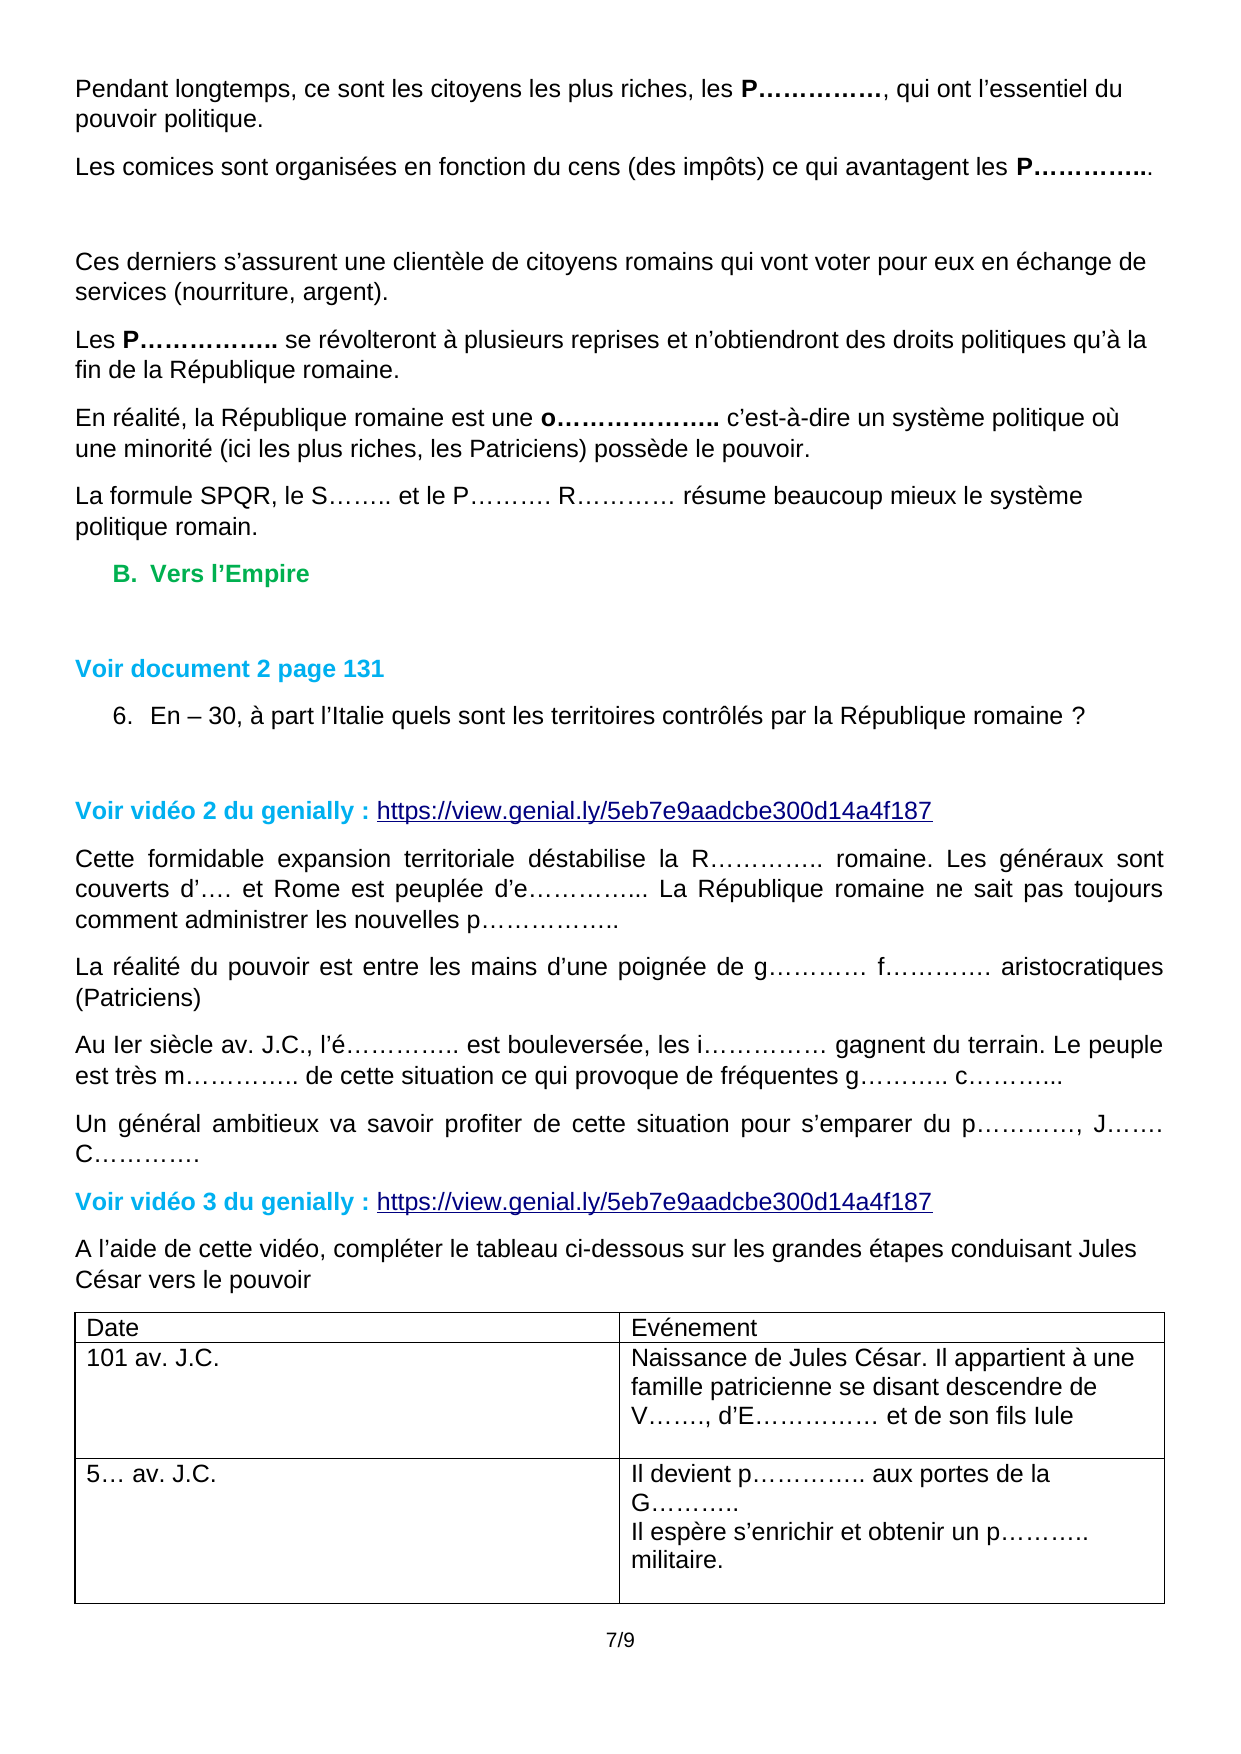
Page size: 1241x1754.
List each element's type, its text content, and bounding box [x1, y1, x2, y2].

text A l’aide de cette vidéo, compléter le tableau ci-dessous sur les grandes étapes conduisant Jules César vers le pouvoir [75, 1234, 1165, 1294]
text Les P…………….. se révolteront à plusieurs reprises et n’obtiendront des droits politiques qu’à la fin de la République romaine. [75, 325, 1165, 384]
table_cell 5… av. J.C. [76, 1459, 619, 1603]
table_cell Il devient p………….. aux portes de la G……….. Il espère s’enrichir et obtenir un p……….. militaire. [620, 1459, 1164, 1603]
table_cell 101 av. J.C. [76, 1343, 619, 1458]
text Pendant longtemps, ce sont les citoyens les plus riches, les P……………, qui ont l’essentiel du pouvoir politique. [75, 74, 1165, 133]
text Un général ambitieux va savoir profiter de cette situation pour s’emparer du p…………, J……. C…………. [75, 1109, 1165, 1168]
text En réalité, la République romaine est une o……………….. c’est-à-dire un système politique où une minorité (ici les plus riches, les Patriciens) possède le pouvoir. [75, 403, 1165, 462]
text Cette formidable expansion territoriale déstabilise la R………….. romaine. Les généraux sont couverts d’…. et Rome est peuplée d’e…………... La République romaine ne sait pas toujours comment administrer les nouvelles p…………….. [75, 843, 1165, 934]
text Ces derniers s’assurent une clientèle de citoyens romains qui vont voter pour eux en échange de services (nourriture, argent). [75, 247, 1165, 306]
text La réalité du pouvoir est entre les mains d’une poignée de g………… f…………. aristocratiques (Patriciens) [75, 952, 1165, 1012]
text Les comices sont organisées en fonction du cens (des impôts) ce qui avantagent les P…………... [75, 152, 1165, 181]
text Au Ier siècle av. J.C., l’é………….. est bouleversée, les i…………… gagnent du terrain. Le peuple est très m………….. de cette situation ce qui provoque de fréquentes g……….. c………... [75, 1031, 1165, 1090]
table_cell Naissance de Jules César. Il appartient à une famille patricienne se disant descendre de V……., d’E…………… et de son fils Iule [620, 1343, 1164, 1458]
text La formule SPQR, le S…….. et le P………. R………… résume beaucoup mieux le système politique romain. [75, 481, 1165, 541]
list En – 30, à part l’Italie quels sont les territoires contrôlés par la République romaine ? [112, 701, 1165, 730]
list Vers l’Empire [112, 559, 1165, 588]
text Voir document 2 page 131 [75, 654, 1165, 683]
table_header Date [76, 1313, 619, 1342]
text Voir vidéo 2 du genially : https://view.genial.ly/5eb7e9aadcbe300d14a4f187 [75, 796, 1165, 825]
text Voir vidéo 3 du genially : https://view.genial.ly/5eb7e9aadcbe300d14a4f187 [75, 1187, 1165, 1216]
table_header Evénement [620, 1313, 1164, 1342]
